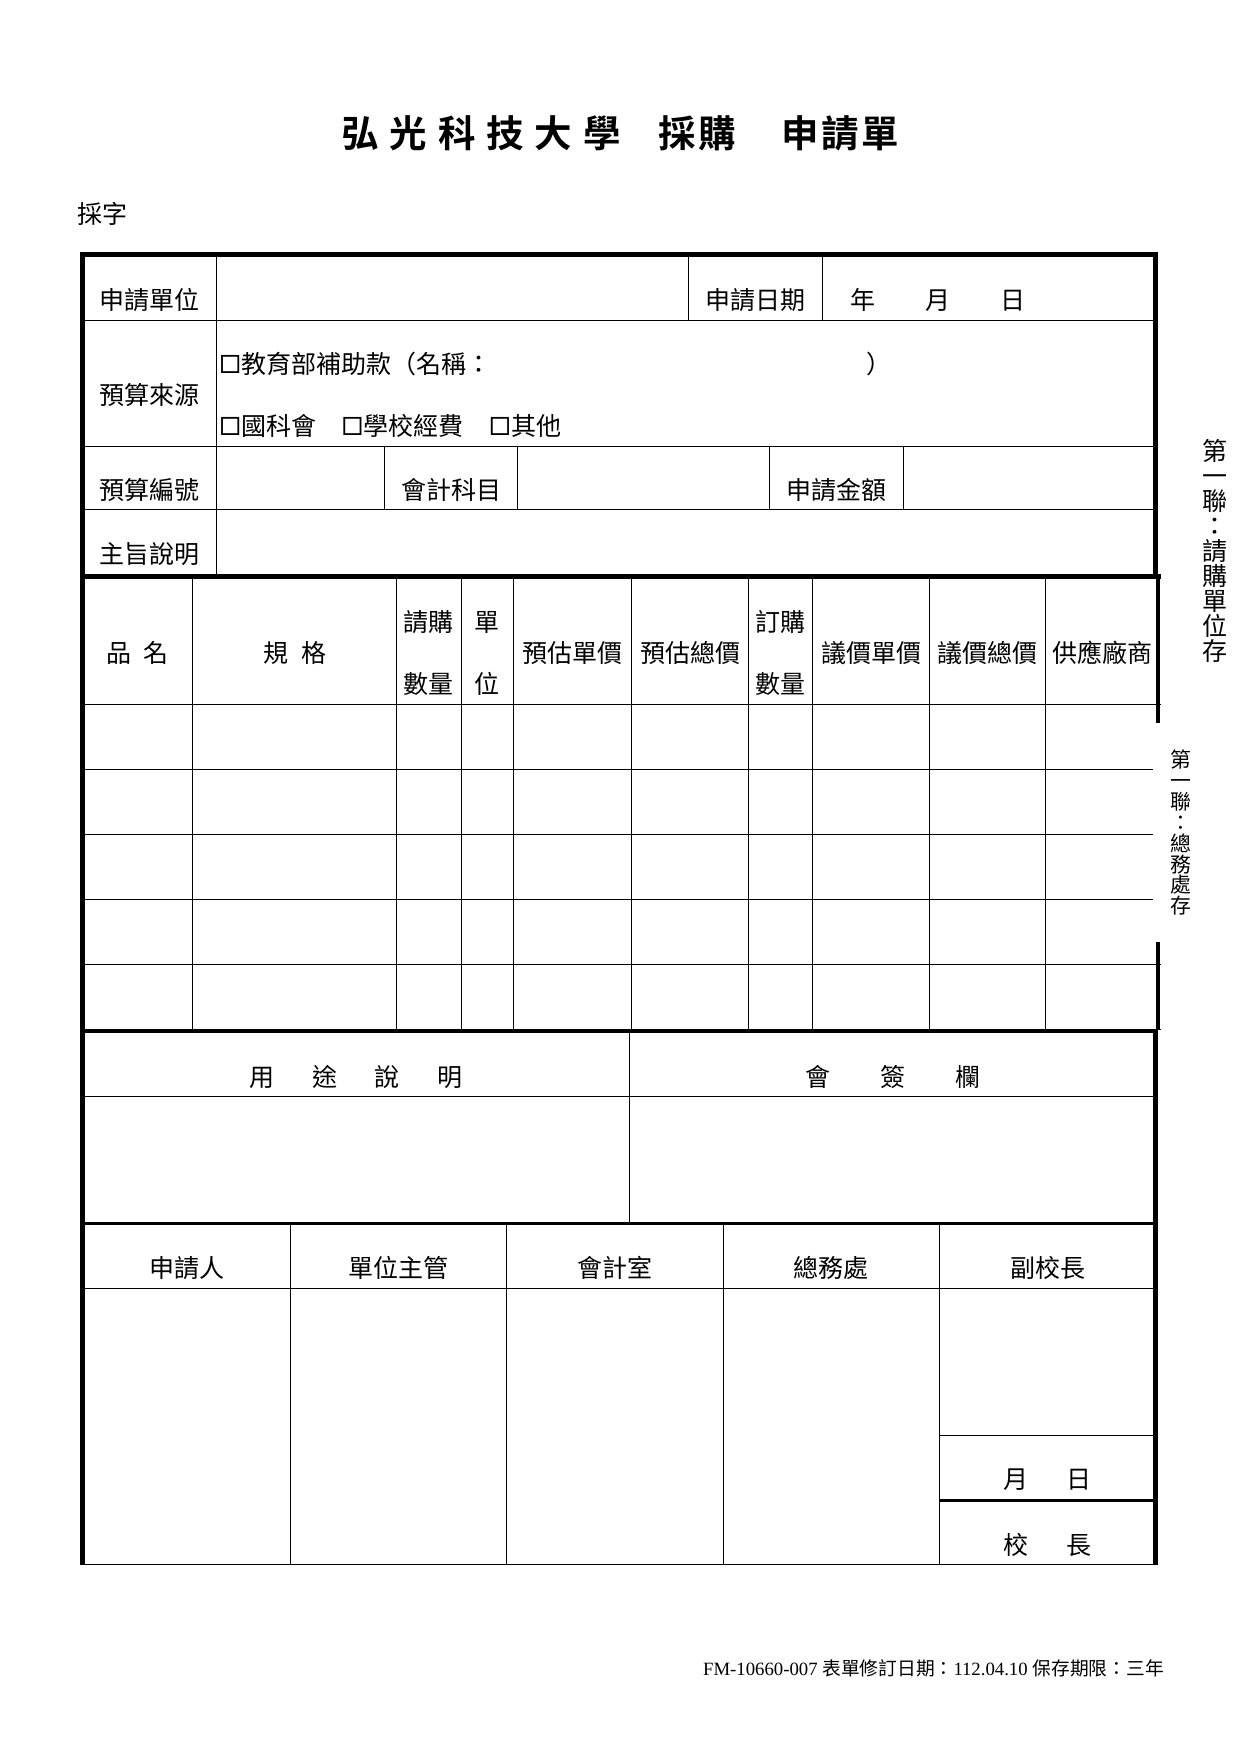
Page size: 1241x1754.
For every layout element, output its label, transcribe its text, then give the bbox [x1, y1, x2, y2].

table_cell 總務處 [724, 1225, 939, 1288]
table_cell [632, 900, 748, 964]
table_cell 預算編號 [85, 447, 216, 509]
table_cell [193, 835, 396, 899]
table_cell 單位 [462, 579, 513, 704]
table_cell [193, 900, 396, 964]
table_cell 會計室 [507, 1225, 723, 1288]
table_cell 校 長 [940, 1502, 1153, 1564]
table_cell [507, 1289, 723, 1564]
table_cell [813, 900, 929, 964]
table_header 年 月 日 [823, 257, 1153, 319]
table_cell [749, 705, 812, 769]
table_cell 議價單價 [813, 579, 929, 704]
table_cell [724, 1289, 939, 1564]
table_cell [518, 447, 769, 509]
table_cell 議價總價 [930, 579, 1045, 704]
table_cell [397, 705, 461, 769]
table_cell 規 格 [193, 579, 396, 704]
table_cell [85, 705, 192, 769]
table_cell [514, 900, 631, 964]
table_cell [462, 770, 513, 834]
table_cell 會 簽 欄 [630, 1033, 1153, 1096]
table_cell [193, 770, 396, 834]
text 弘光科技大學 採購 申請單 [77, 90, 1163, 152]
table_cell [813, 705, 929, 769]
table_header 申請日期 [689, 257, 822, 319]
table_cell 用 途 說 明 [85, 1033, 629, 1096]
table_cell [1046, 965, 1156, 1029]
table_cell [85, 835, 192, 899]
table_cell [397, 965, 461, 1029]
table_cell 教育部補助款（名稱： ） 國科會 學校經費 其他 [217, 321, 1153, 446]
table_cell [630, 1097, 1153, 1222]
table_cell [1046, 705, 1200, 942]
table_cell [462, 835, 513, 899]
table_cell [462, 705, 513, 769]
table_cell [940, 1289, 1153, 1435]
table_cell [1046, 900, 1156, 964]
table_cell [749, 965, 812, 1029]
table_cell [904, 447, 1153, 509]
table_cell [193, 965, 396, 1029]
table_cell 品 名 [85, 579, 192, 704]
table_cell [930, 770, 1045, 834]
table_cell [813, 770, 929, 834]
table_cell [85, 1097, 629, 1222]
table_cell 訂購數量 [749, 579, 812, 704]
table_cell [462, 900, 513, 964]
table_cell 月 日 [940, 1436, 1153, 1499]
table_cell [193, 705, 396, 769]
table_header 申請單位 [85, 257, 216, 319]
table_cell 請購數量 [397, 579, 461, 704]
table_cell [749, 770, 812, 834]
table_cell [930, 965, 1045, 1029]
table_cell [632, 705, 748, 769]
table_cell 會 簽 欄 [1165, 423, 1240, 1754]
table_cell 單位主管 [291, 1225, 506, 1288]
table_cell [397, 770, 461, 834]
table_cell [632, 965, 748, 1029]
table_cell 會計科目 [385, 447, 517, 509]
table_cell [1046, 835, 1153, 899]
table_cell [217, 510, 1153, 574]
table_cell 預算來源 [85, 321, 216, 446]
table_cell [462, 965, 513, 1029]
table_cell [85, 1289, 290, 1564]
table_cell [1046, 770, 1153, 834]
table_cell [813, 965, 929, 1029]
table_cell 預估單價 [514, 579, 631, 704]
table_cell 副校長 [940, 1225, 1153, 1288]
table_cell [514, 705, 631, 769]
table_cell [813, 835, 929, 899]
table_cell [749, 835, 812, 899]
table_cell 申請人 [85, 1225, 290, 1288]
table_cell [217, 447, 384, 509]
table_cell [632, 835, 748, 899]
table_cell 供應廠商 [1046, 579, 1156, 704]
table_cell [749, 900, 812, 964]
table_cell [514, 770, 631, 834]
table_cell 申請金額 [770, 447, 903, 509]
table_cell [85, 770, 192, 834]
table_cell [930, 835, 1045, 899]
table_cell [397, 835, 461, 899]
table_cell [397, 900, 461, 964]
table_cell [930, 705, 1045, 769]
text 採字 [77, 171, 1163, 233]
table_cell 預估總價 [632, 579, 748, 704]
table_cell [514, 835, 631, 899]
table_cell [85, 965, 192, 1029]
table_cell [514, 965, 631, 1029]
table_cell 主旨說明 [85, 510, 216, 574]
table_header [217, 257, 688, 319]
table_cell [930, 900, 1045, 964]
table_cell [85, 900, 192, 964]
table_cell [291, 1289, 506, 1564]
table_cell [632, 770, 748, 834]
